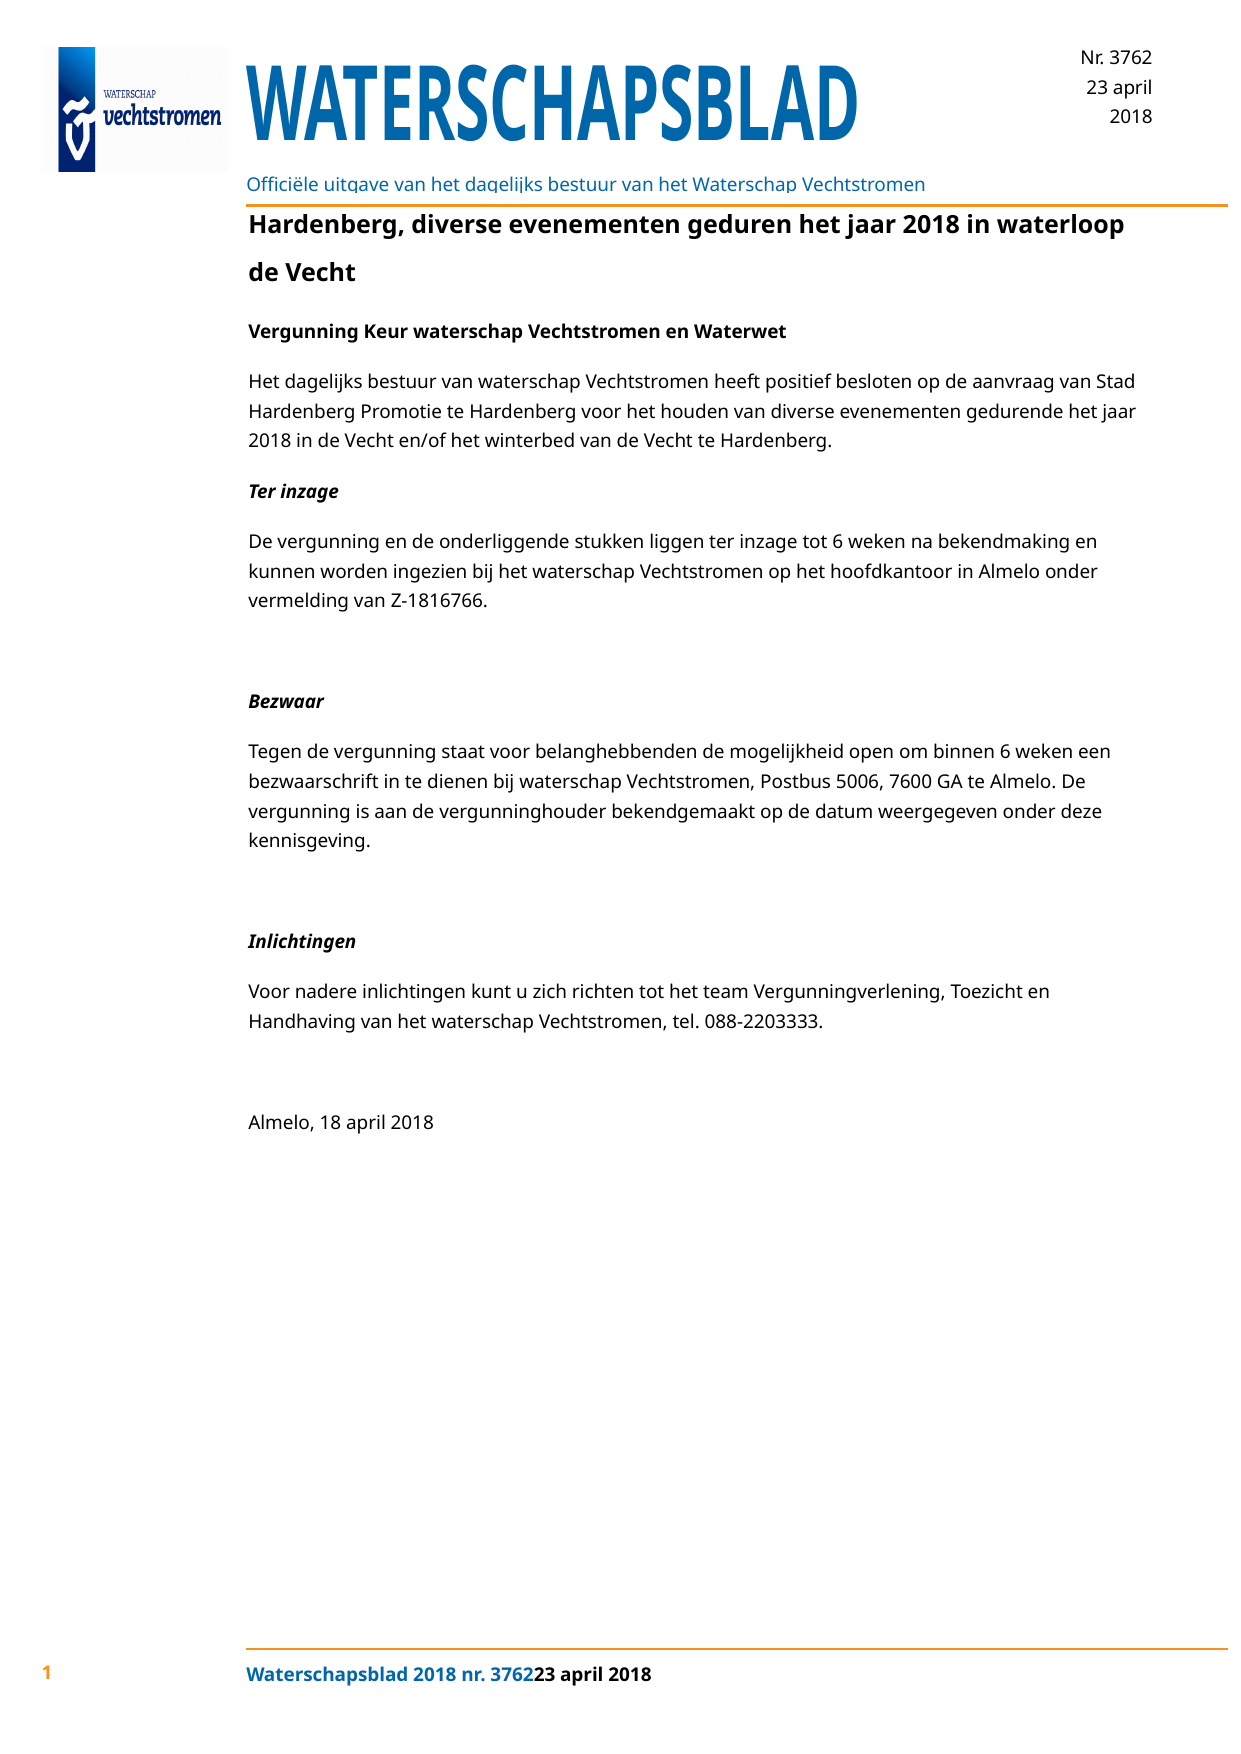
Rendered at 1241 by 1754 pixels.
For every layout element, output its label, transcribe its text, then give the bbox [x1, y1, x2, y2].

text Almelo, 18 april 2018 [248, 1109, 1152, 1135]
text Vergunning Keur waterschap Vechtstromen en Waterwet [248, 318, 1152, 344]
text De vergunning en de onderliggende stukken liggen ter inzage tot 6 weken na bekendmaking en kunnen worden ingezien bij het waterschap Vechtstromen op het hoofdkantoor in Almelo onder vermelding van Z-1816766. [248, 528, 1152, 613]
text Bezwaar [248, 688, 1152, 714]
text Hardenberg, diverse evenementen geduren het jaar 2018 in waterloop de Vecht [248, 207, 1152, 288]
text Het dagelijks bestuur van waterschap Vechtstromen heeft positief besloten op de aanvraag van Stad Hardenberg Promotie te Hardenberg voor het houden van diverse evenementen gedurende het jaar 2018 in de Vecht en/of het winterbed van de Vecht te Hardenberg. [248, 368, 1152, 453]
picture [41, 47, 231, 172]
text Voor nadere inlichtingen kunt u zich richten tot het team Vergunningverlening, Toezicht en Handhaving van het waterschap Vechtstromen, tel. 088-2203333. [248, 979, 1152, 1034]
text Ter inzage [248, 478, 1152, 504]
text Inlichtingen [248, 928, 1152, 954]
text Tegen de vergunning staat voor belanghebbenden de mogelijkheid open om binnen 6 weken een bezwaarschrift in te dienen bij waterschap Vechtstromen, Postbus 5006, 7600 GA te Almelo. De vergunning is aan de vergunninghouder bekendgemaakt op de datum weergegeven onder deze kennisgeving. [248, 739, 1152, 853]
